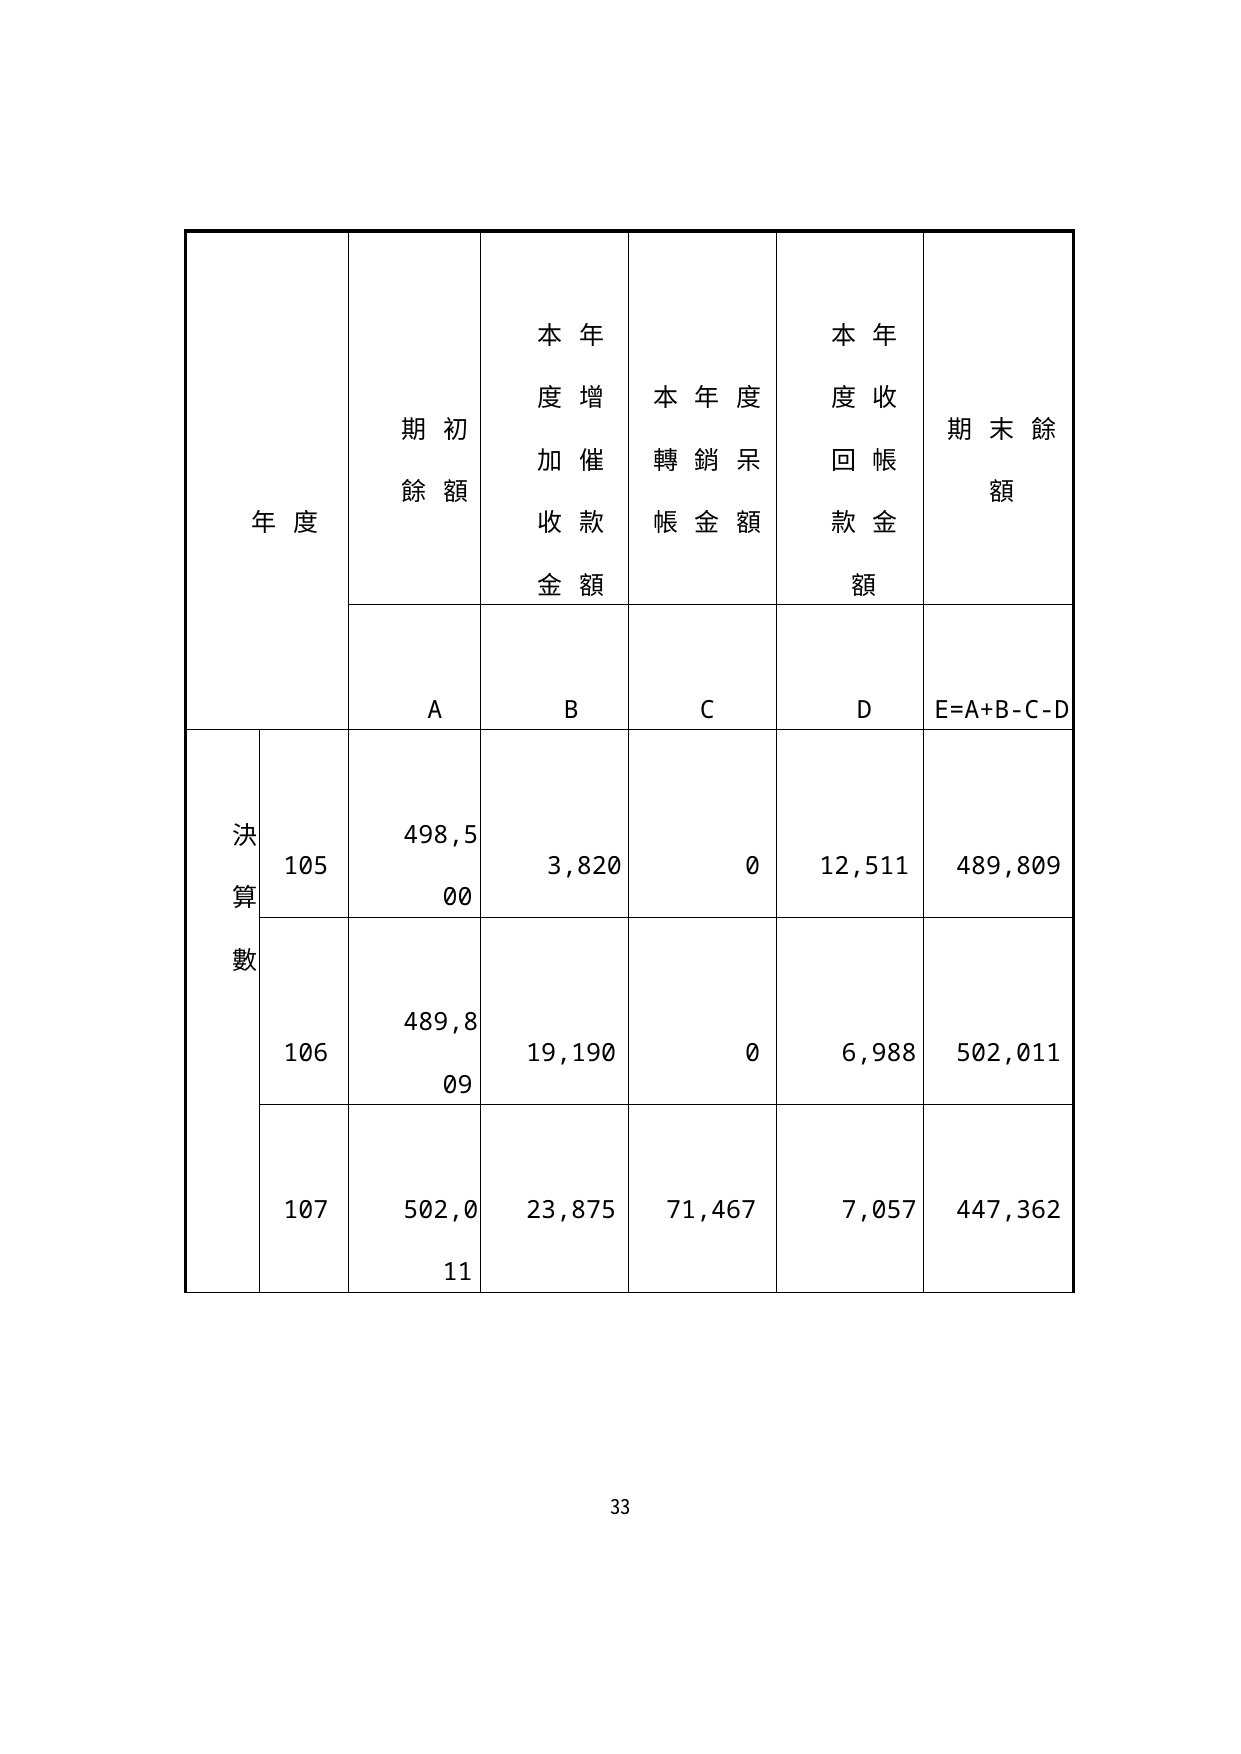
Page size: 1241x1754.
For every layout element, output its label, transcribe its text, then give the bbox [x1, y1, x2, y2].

table_cell 3,820 [481, 730, 628, 917]
table_cell 502,011 [349, 1105, 480, 1292]
table_cell 498,500 [349, 730, 480, 917]
table_cell 502,011 [924, 918, 1072, 1104]
table_cell 489,809 [924, 730, 1072, 917]
table_cell 12,511 [777, 730, 923, 917]
table_cell 106 [260, 918, 348, 1104]
table_cell 19,190 [481, 918, 628, 1104]
table_cell 23,875 [481, 1105, 628, 1292]
table_cell B [481, 605, 628, 729]
table_cell E=A+B-C-D [924, 605, 1072, 729]
table_cell 489,809 [349, 918, 480, 1104]
table_header 年度 [187, 233, 348, 729]
table_cell 105 [260, 730, 348, 917]
table_cell 決 算 數 [187, 730, 259, 1292]
table_cell 6,988 [777, 918, 923, 1104]
table_cell A [349, 605, 480, 729]
table_cell D [777, 605, 923, 729]
table_cell 0 [629, 918, 776, 1104]
table_cell 0 [629, 730, 776, 917]
table_header 本年度增加催收款金額 [481, 233, 628, 604]
table_header 本年度收回帳款金額 [777, 233, 923, 604]
table_cell 447,362 [924, 1105, 1072, 1292]
table_cell 71,467 [629, 1105, 776, 1292]
table_header 期初餘額 [349, 233, 480, 604]
table_header 期末餘額 [924, 233, 1072, 604]
table_cell 7,057 [777, 1105, 923, 1292]
table_cell C [629, 605, 776, 729]
table_cell 107 [260, 1105, 348, 1292]
table_header 本年度轉銷呆帳金額 [629, 233, 776, 604]
